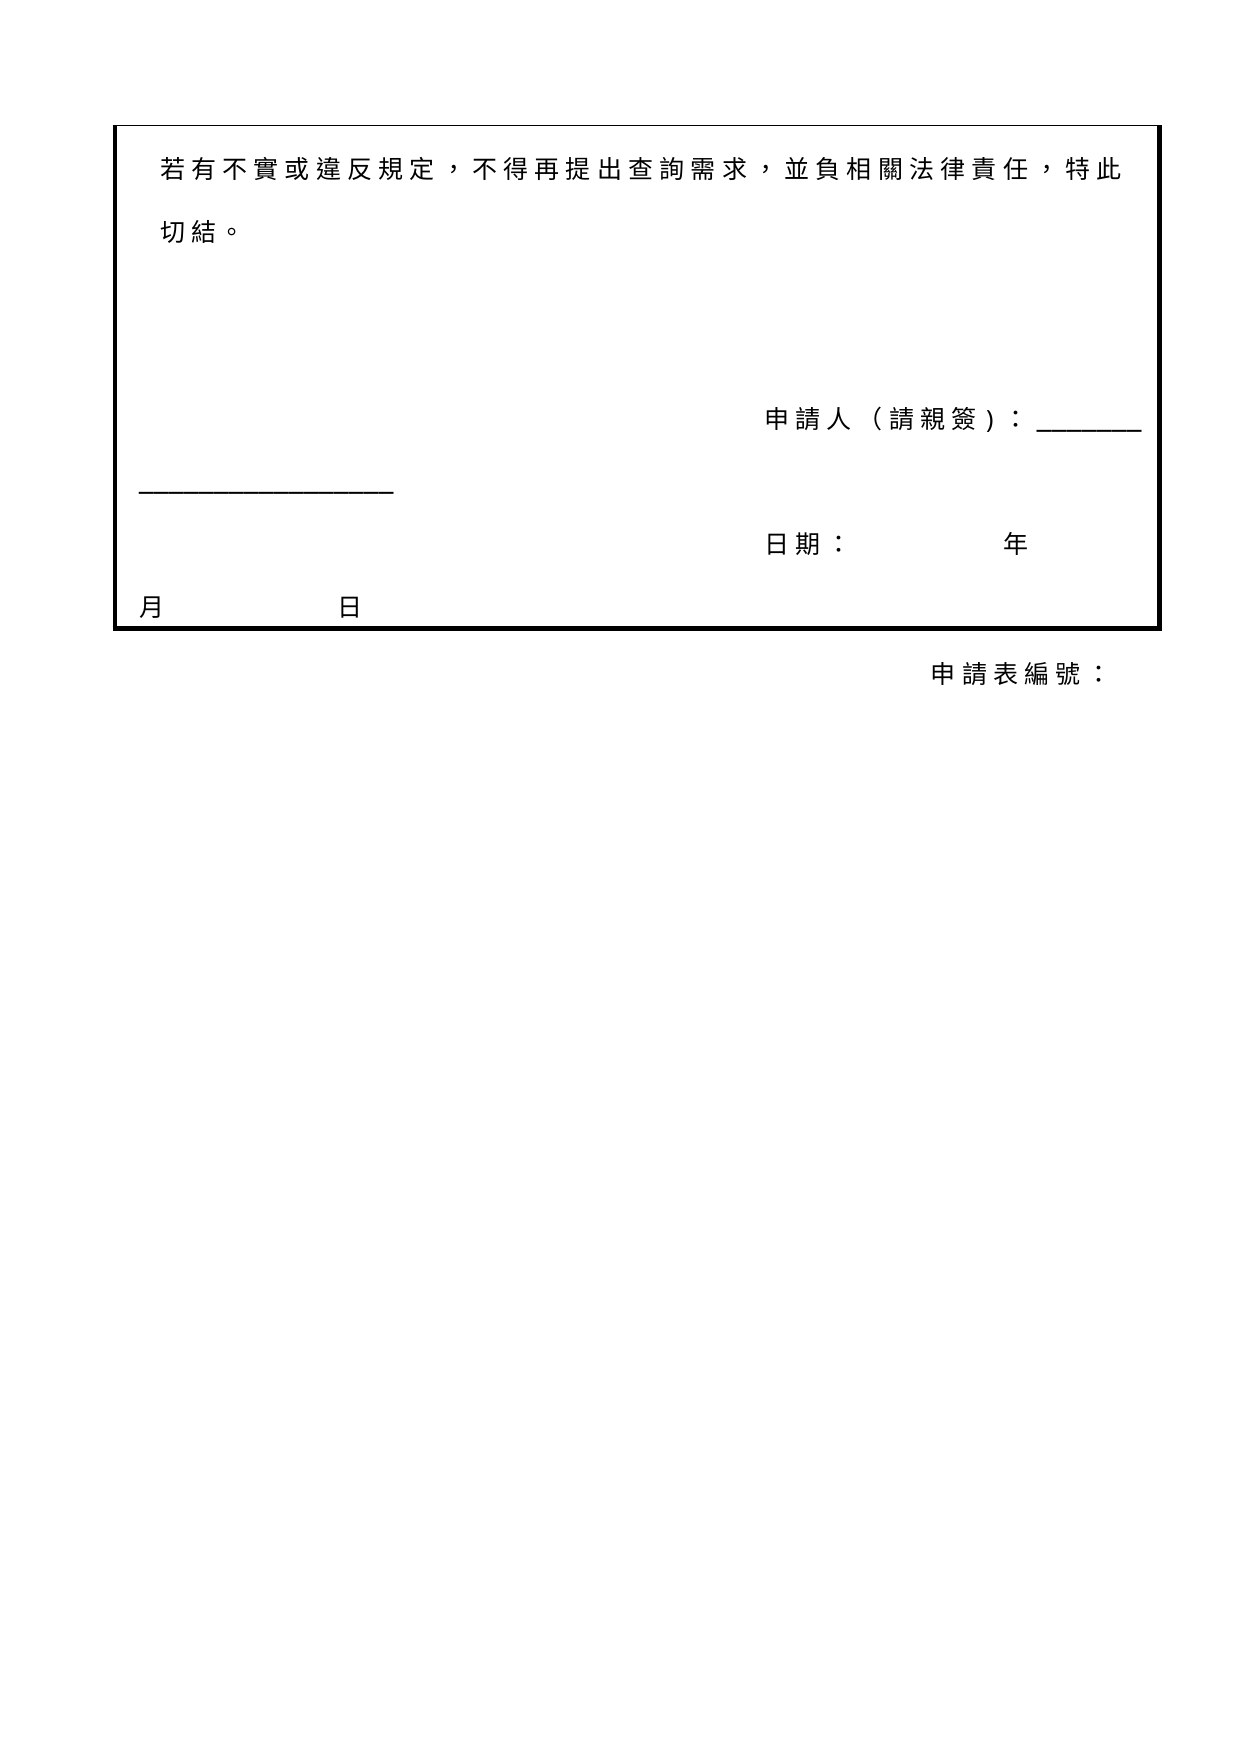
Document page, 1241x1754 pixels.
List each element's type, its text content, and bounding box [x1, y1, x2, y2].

text 申請表編號： [115, 631, 1125, 693]
table_cell 若有不實或違反規定，不得再提出查詢需求，並負相關法律責任，特此切結。 申請人（請親簽)：________________________ 日期： 年 月 日 [117, 126, 1157, 626]
